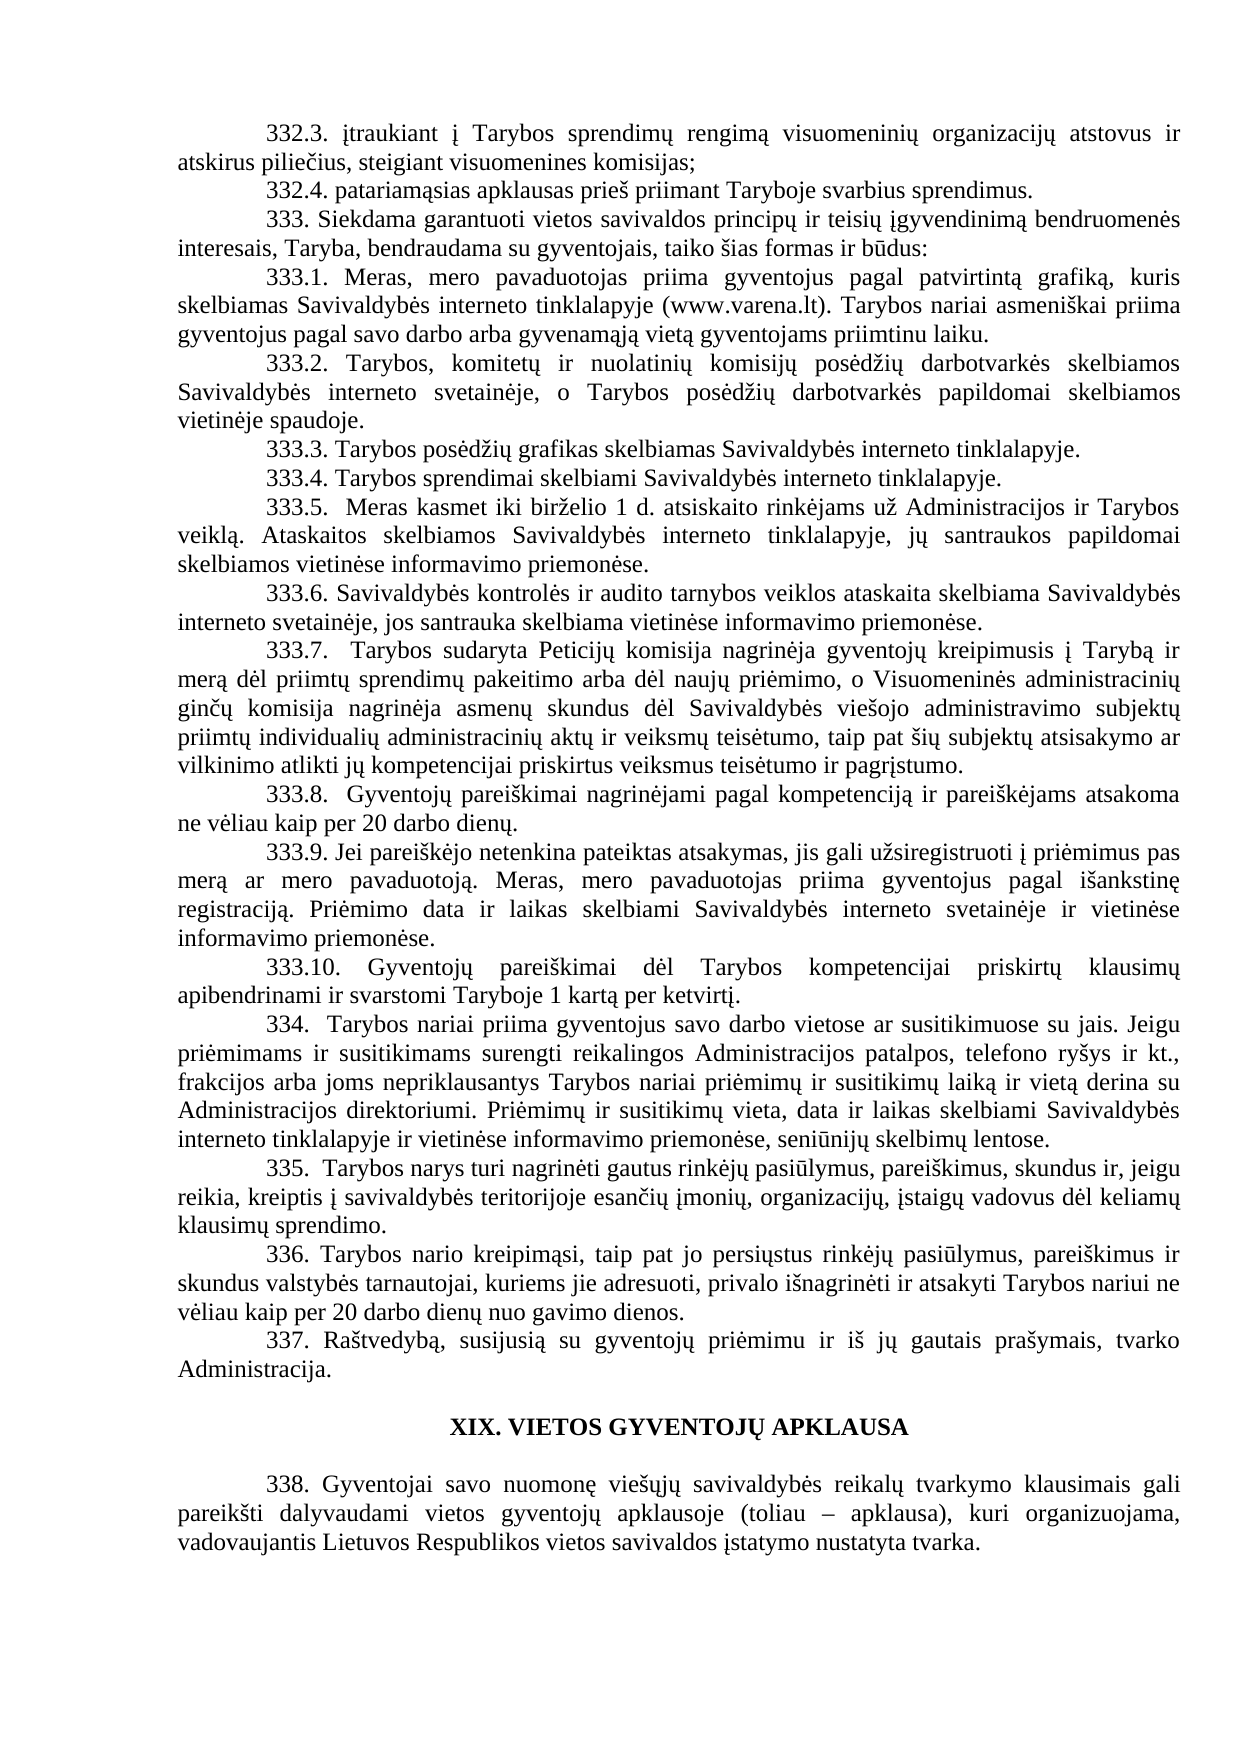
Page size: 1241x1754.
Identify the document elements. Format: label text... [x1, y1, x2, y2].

text 333. Siekdama garantuoti vietos savivaldos principų ir teisių įgyvendinimą bendruomenės interesais, Taryba, bendraudama su gyventojais, taiko šias formas ir būdus: [177, 204, 1181, 262]
text 333.7. Tarybos sudaryta Peticijų komisija nagrinėja gyventojų kreipimusis į Tarybą ir merą dėl priimtų sprendimų pakeitimo arba dėl naujų priėmimo, o Visuomeninės administracinių ginčų komisija nagrinėja asmenų skundus dėl Savivaldybės viešojo administravimo subjektų priimtų individualių administracinių aktų ir veiksmų teisėtumo, taip pat šių subjektų atsisakymo ar vilkinimo atlikti jų kompetencijai priskirtus veiksmus teisėtumo ir pagrįstumo. [177, 636, 1181, 779]
text 337. Raštvedybą, susijusią su gyventojų priėmimu ir iš jų gautais prašymais, tvarko Administracija. [177, 1326, 1181, 1383]
text 334. Tarybos nariai priima gyventojus savo darbo vietose ar susitikimuose su jais. Jeigu priėmimams ir susitikimams surengti reikalingos Administracijos patalpos, telefono ryšys ir kt., frakcijos arba joms nepriklausantys Tarybos nariai priėmimų ir susitikimų laiką ir vietą derina su Administracijos direktoriumi. Priėmimų ir susitikimų vieta, data ir laikas skelbiami Savivaldybės interneto tinklalapyje ir vietinėse informavimo priemonėse, seniūnijų skelbimų lentose. [177, 1009, 1181, 1153]
text 333.5. Meras kasmet iki birželio 1 d. atsiskaito rinkėjams už Administracijos ir Tarybos veiklą. Ataskaitos skelbiamos Savivaldybės interneto tinklalapyje, jų santraukos papildomai skelbiamos vietinėse informavimo priemonėse. [177, 492, 1181, 578]
text 335. Tarybos narys turi nagrinėti gautus rinkėjų pasiūlymus, pareiškimus, skundus ir, jeigu reikia, kreiptis į savivaldybės teritorijoje esančių įmonių, organizacijų, įstaigų vadovus dėl keliamų klausimų sprendimo. [177, 1153, 1181, 1239]
text 332.3. įtraukiant į Tarybos sprendimų rengimą visuomeninių organizacijų atstovus ir atskirus piliečius, steigiant visuomenines komisijas; [177, 118, 1181, 176]
text 333.3. Tarybos posėdžių grafikas skelbiamas Savivaldybės interneto tinklalapyje. [177, 434, 1181, 463]
text 333.9. Jei pareiškėjo netenkina pateiktas atsakymas, jis gali užsiregistruoti į priėmimus pas merą ar mero pavaduotoją. Meras, mero pavaduotojas priima gyventojus pagal išankstinę registraciją. Priėmimo data ir laikas skelbiami Savivaldybės interneto svetainėje ir vietinėse informavimo priemonėse. [177, 837, 1181, 952]
text 332.4. patariamąsias apklausas prieš priimant Taryboje svarbius sprendimus. [177, 176, 1181, 204]
text 333.10. Gyventojų pareiškimai dėl Tarybos kompetencijai priskirtų klausimų apibendrinami ir svarstomi Taryboje 1 kartą per ketvirtį. [177, 952, 1181, 1009]
text 336. Tarybos nario kreipimąsi, taip pat jo persiųstus rinkėjų pasiūlymus, pareiškimus ir skundus valstybės tarnautojai, kuriems jie adresuoti, privalo išnagrinėti ir atsakyti Tarybos nariui ne vėliau kaip per 20 darbo dienų nuo gavimo dienos. [177, 1239, 1181, 1326]
text XIX. VIETOS GYVENTOJŲ APKLAUSA [177, 1412, 1181, 1441]
text 338. Gyventojai savo nuomonę viešųjų savivaldybės reikalų tvarkymo klausimais gali pareikšti dalyvaudami vietos gyventojų apklausoje (toliau – apklausa), kuri organizuojama, vadovaujantis Lietuvos Respublikos vietos savivaldos įstatymo nustatyta tvarka. [177, 1469, 1181, 1556]
text 333.6. Savivaldybės kontrolės ir audito tarnybos veiklos ataskaita skelbiama Savivaldybės interneto svetainėje, jos santrauka skelbiama vietinėse informavimo priemonėse. [177, 578, 1181, 636]
text 333.1. Meras, mero pavaduotojas priima gyventojus pagal patvirtintą grafiką, kuris skelbiamas Savivaldybės interneto tinklalapyje (www.varena.lt). Tarybos nariai asmeniškai priima gyventojus pagal savo darbo arba gyvenamąją vietą gyventojams priimtinu laiku. [177, 262, 1181, 348]
text 333.4. Tarybos sprendimai skelbiami Savivaldybės interneto tinklalapyje. [177, 463, 1181, 492]
text 333.2. Tarybos, komitetų ir nuolatinių komisijų posėdžių darbotvarkės skelbiamos Savivaldybės interneto svetainėje, o Tarybos posėdžių darbotvarkės papildomai skelbiamos vietinėje spaudoje. [177, 348, 1181, 434]
text 333.8. Gyventojų pareiškimai nagrinėjami pagal kompetenciją ir pareiškėjams atsakoma ne vėliau kaip per 20 darbo dienų. [177, 779, 1181, 837]
